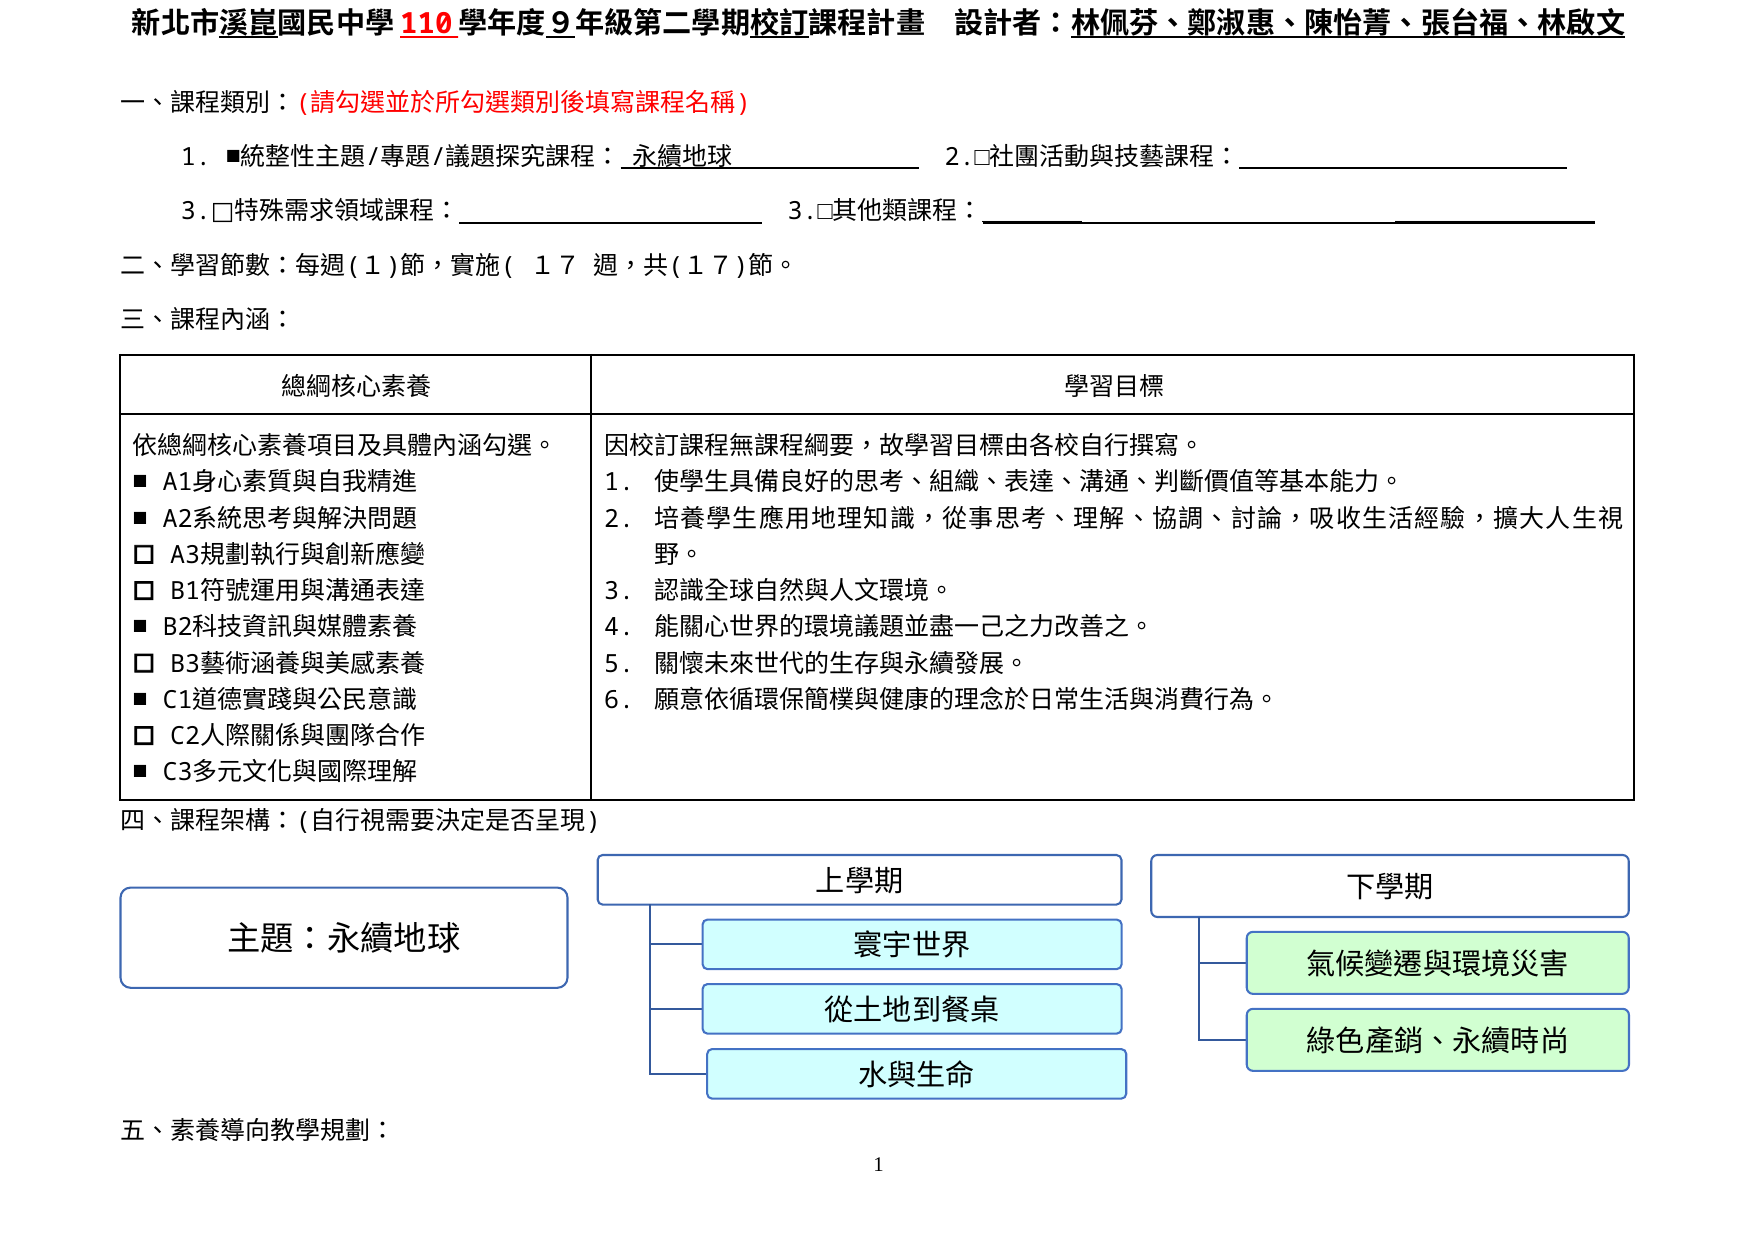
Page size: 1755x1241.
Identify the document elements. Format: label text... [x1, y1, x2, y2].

text 四、課程架構：(自行視需要決定是否呈現) [118, 801, 1636, 837]
table_header 總綱核心素養 [121, 356, 590, 413]
table_cell 依總綱核心素養項目及具體內涵勾選。 ■ A1身心素質與自我精進 ■ A2系統思考與解決問題  A3規劃執行與創新應變  B1符號運用與溝通表達 ■ B2科技資訊與媒體素養  B3藝術涵養與美感素養 ■ C1道德實踐與公民意識  C2人際關係與團隊合作 ■ C3多元文化與國際理解 [121, 415, 590, 798]
table_cell 因校訂課程無課程綱要，故學習目標由各校自行撰寫。 使學生具備良好的思考、組織、表達、溝通、判斷價值等基本能力。 培養學生應用地理知識，從事思考、理解、協調、討論，吸收生活經驗，擴大人生視野。 認識全球自然與人文環境。 能關心世界的環境議題並盡一己之力改善之。 關懷未來世代的生存與永續發展。 願意依循環保簡樸與健康的理念於日常生活與消費行為。 [592, 415, 1633, 798]
text 3.□特殊需求領域課程： 3.□其他類課程：＿＿＿＿ ＿＿＿＿＿＿＿＿ [118, 191, 1636, 227]
table_header 學習目標 [592, 356, 1633, 413]
text 五、素養導向教學規劃： [118, 1111, 1636, 1147]
text 一、課程類別：(請勾選並於所勾選類別後填寫課程名稱) [118, 82, 1636, 118]
text 1. ■統整性主題/專題/議題探究課程： 永續地球 2.□社團活動與技藝課程： □ [118, 136, 1636, 173]
text 三、課程內涵： [118, 299, 1636, 336]
text 新北市溪崑國民中學110學年度９年級第二學期校訂課程計畫 設計者：林佩芬、鄭淑惠、陳怡菁、張台福、林啟文 [118, 0, 1636, 42]
text 二、學習節數：每週(１)節，實施( １７ 週，共(１７)節。 [118, 245, 1636, 281]
